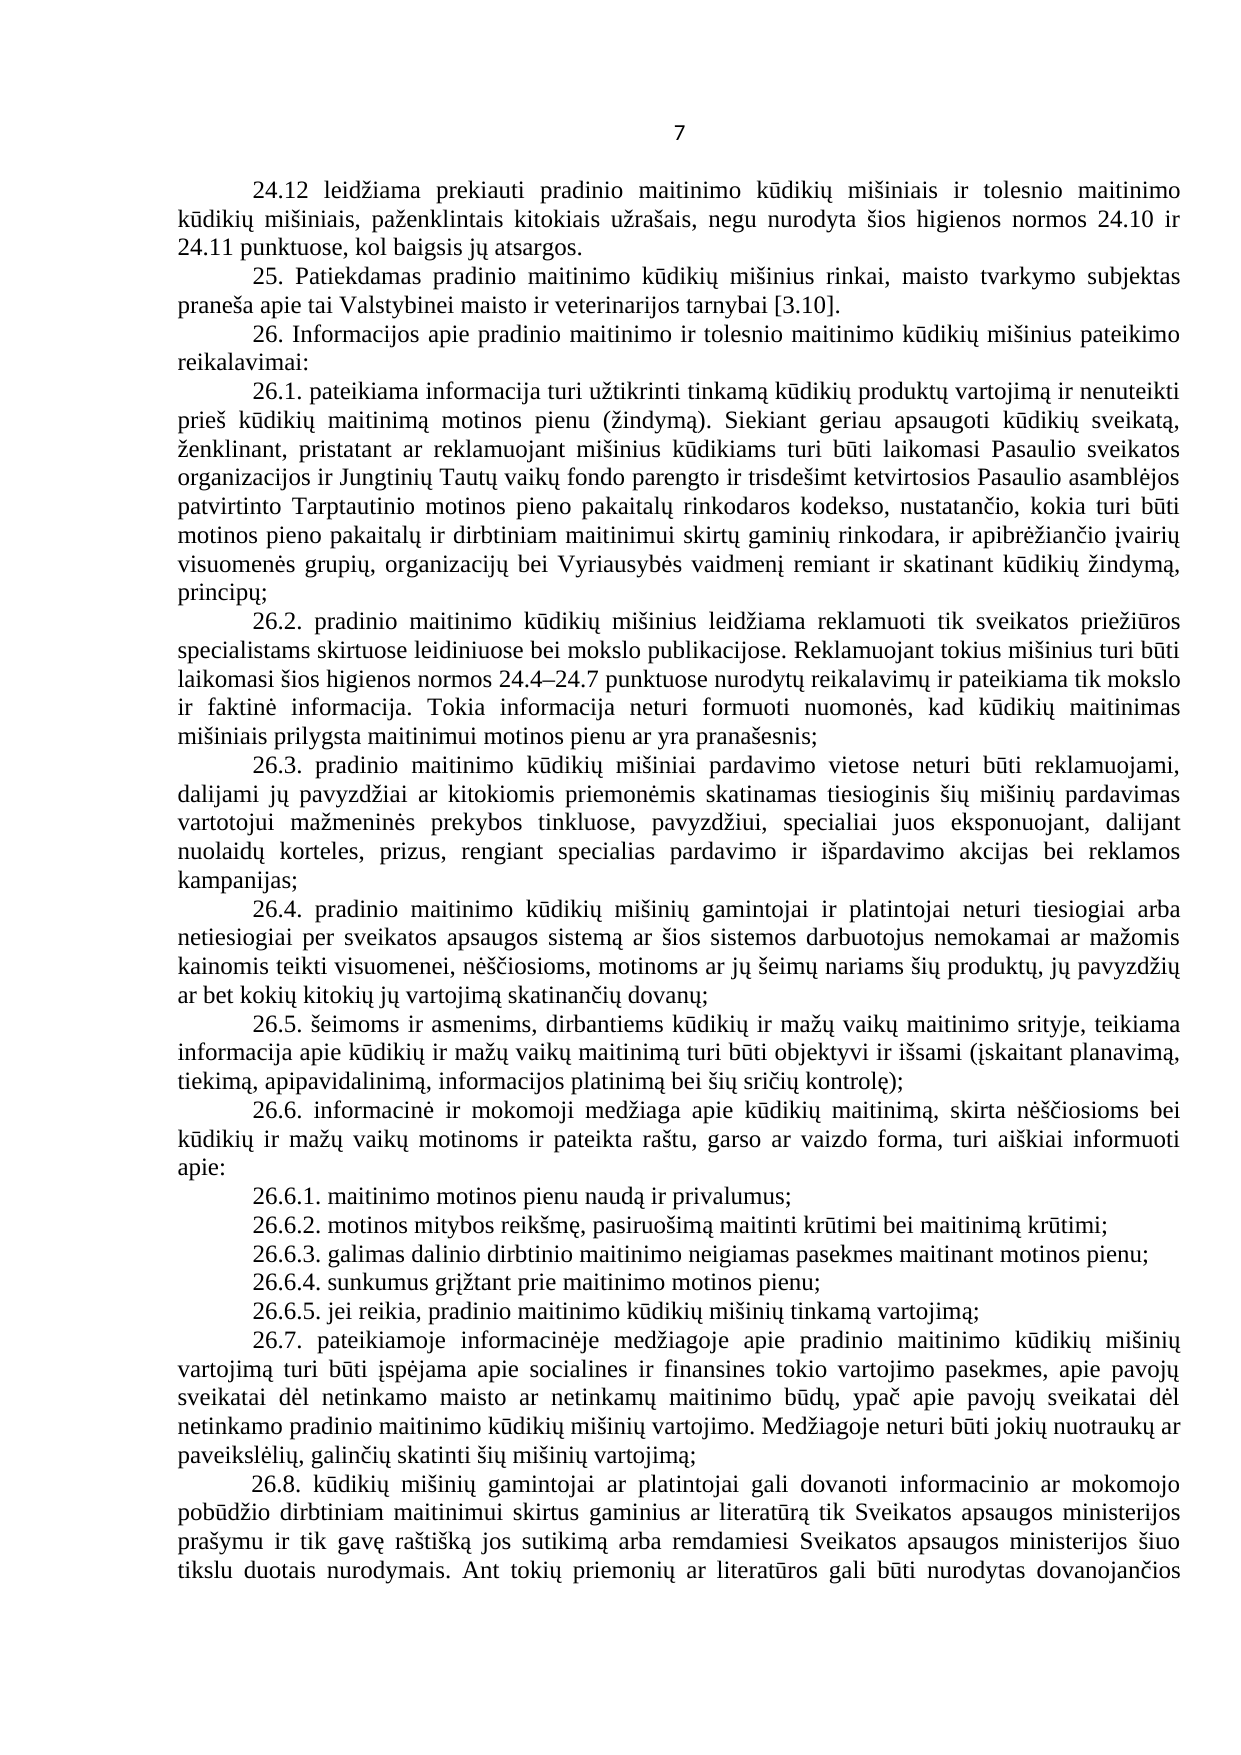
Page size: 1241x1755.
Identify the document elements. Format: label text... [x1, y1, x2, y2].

text 26.6. informacinė ir mokomoji medžiaga apie kūdikių maitinimą, skirta nėščiosioms bei kūdikių ir mažų vaikų motinoms ir pateikta raštu, garso ar vaizdo forma, turi aiškiai informuoti apie: [177, 1095, 1181, 1181]
text 25. Patiekdamas pradinio maitinimo kūdikių mišinius rinkai, maisto tvarkymo subjektas praneša apie tai Valstybinei maisto ir veterinarijos tarnybai [3.10]. [177, 261, 1181, 319]
text 26.6.1. maitinimo motinos pienu naudą ir privalumus; [177, 1181, 1181, 1210]
text 26.5. šeimoms ir asmenims, dirbantiems kūdikių ir mažų vaikų maitinimo srityje, teikiama informacija apie kūdikių ir mažų vaikų maitinimą turi būti objektyvi ir išsami (įskaitant planavimą, tiekimą, apipavidalinimą, informacijos platinimą bei šių sričių kontrolę); [177, 1009, 1181, 1095]
text 26.6.2. motinos mitybos reikšmę, pasiruošimą maitinti krūtimi bei maitinimą krūtimi; [177, 1210, 1181, 1239]
text 26.1. pateikiama informacija turi užtikrinti tinkamą kūdikių produktų vartojimą ir nenuteikti prieš kūdikių maitinimą motinos pienu (žindymą). Siekiant geriau apsaugoti kūdikių sveikatą, ženklinant, pristatant ar reklamuojant mišinius kūdikiams turi būti laikomasi Pasaulio sveikatos organizacijos ir Jungtinių Tautų vaikų fondo parengto ir trisdešimt ketvirtosios Pasaulio asamblėjos patvirtinto Tarptautinio motinos pieno pakaitalų rinkodaros kodekso, nustatančio, kokia turi būti motinos pieno pakaitalų ir dirbtiniam maitinimui skirtų gaminių rinkodara, ir apibrėžiančio įvairių visuomenės grupių, organizacijų bei Vyriausybės vaidmenį remiant ir skatinant kūdikių žindymą, principų; [177, 376, 1181, 606]
text 26.6.3. galimas dalinio dirbtinio maitinimo neigiamas pasekmes maitinant motinos pienu; [177, 1239, 1181, 1267]
text 26.4. pradinio maitinimo kūdikių mišinių gamintojai ir platintojai neturi tiesiogiai arba netiesiogiai per sveikatos apsaugos sistemą ar šios sistemos darbuotojus nemokamai ar mažomis kainomis teikti visuomenei, nėščiosioms, motinoms ar jų šeimų nariams šių produktų, jų pavyzdžių ar bet kokių kitokių jų vartojimą skatinančių dovanų; [177, 894, 1181, 1009]
text 26.6.4. sunkumus grįžtant prie maitinimo motinos pienu; [177, 1267, 1181, 1296]
text 26.6.5. jei reikia, pradinio maitinimo kūdikių mišinių tinkamą vartojimą; [177, 1296, 1181, 1325]
text 26. Informacijos apie pradinio maitinimo ir tolesnio maitinimo kūdikių mišinius pateikimo reikalavimai: [177, 319, 1181, 376]
text 26.2. pradinio maitinimo kūdikių mišinius leidžiama reklamuoti tik sveikatos priežiūros specialistams skirtuose leidiniuose bei mokslo publikacijose. Reklamuojant tokius mišinius turi būti laikomasi šios higienos normos 24.4–24.7 punktuose nurodytų reikalavimų ir pateikiama tik mokslo ir faktinė informacija. Tokia informacija neturi formuoti nuomonės, kad kūdikių maitinimas mišiniais prilygsta maitinimui motinos pienu ar yra pranašesnis; [177, 606, 1181, 750]
text 26.3. pradinio maitinimo kūdikių mišiniai pardavimo vietose neturi būti reklamuojami, dalijami jų pavyzdžiai ar kitokiomis priemonėmis skatinamas tiesioginis šių mišinių pardavimas vartotojui mažmeninės prekybos tinkluose, pavyzdžiui, specialiai juos eksponuojant, dalijant nuolaidų korteles, prizus, rengiant specialias pardavimo ir išpardavimo akcijas bei reklamos kampanijas; [177, 750, 1181, 894]
text 26.7. pateikiamoje informacinėje medžiagoje apie pradinio maitinimo kūdikių mišinių vartojimą turi būti įspėjama apie socialines ir finansines tokio vartojimo pasekmes, apie pavojų sveikatai dėl netinkamo maisto ar netinkamų maitinimo būdų, ypač apie pavojų sveikatai dėl netinkamo pradinio maitinimo kūdikių mišinių vartojimo. Medžiagoje neturi būti jokių nuotraukų ar paveikslėlių, galinčių skatinti šių mišinių vartojimą; [177, 1325, 1181, 1469]
text 26.8. kūdikių mišinių gamintojai ar platintojai gali dovanoti informacinio ar mokomojo pobūdžio dirbtiniam maitinimui skirtus gaminius ar literatūrą tik Sveikatos apsaugos ministerijos prašymu ir tik gavę raštišką jos sutikimą arba remdamiesi Sveikatos apsaugos ministerijos šiuo tikslu duotais nurodymais. Ant tokių priemonių ar literatūros gali būti nurodytas dovanojančios [177, 1469, 1181, 1584]
text 24.12 leidžiama prekiauti pradinio maitinimo kūdikių mišiniais ir tolesnio maitinimo kūdikių mišiniais, paženklintais kitokiais užrašais, negu nurodyta šios higienos normos 24.10 ir 24.11 punktuose, kol baigsis jų atsargos. [177, 175, 1181, 261]
